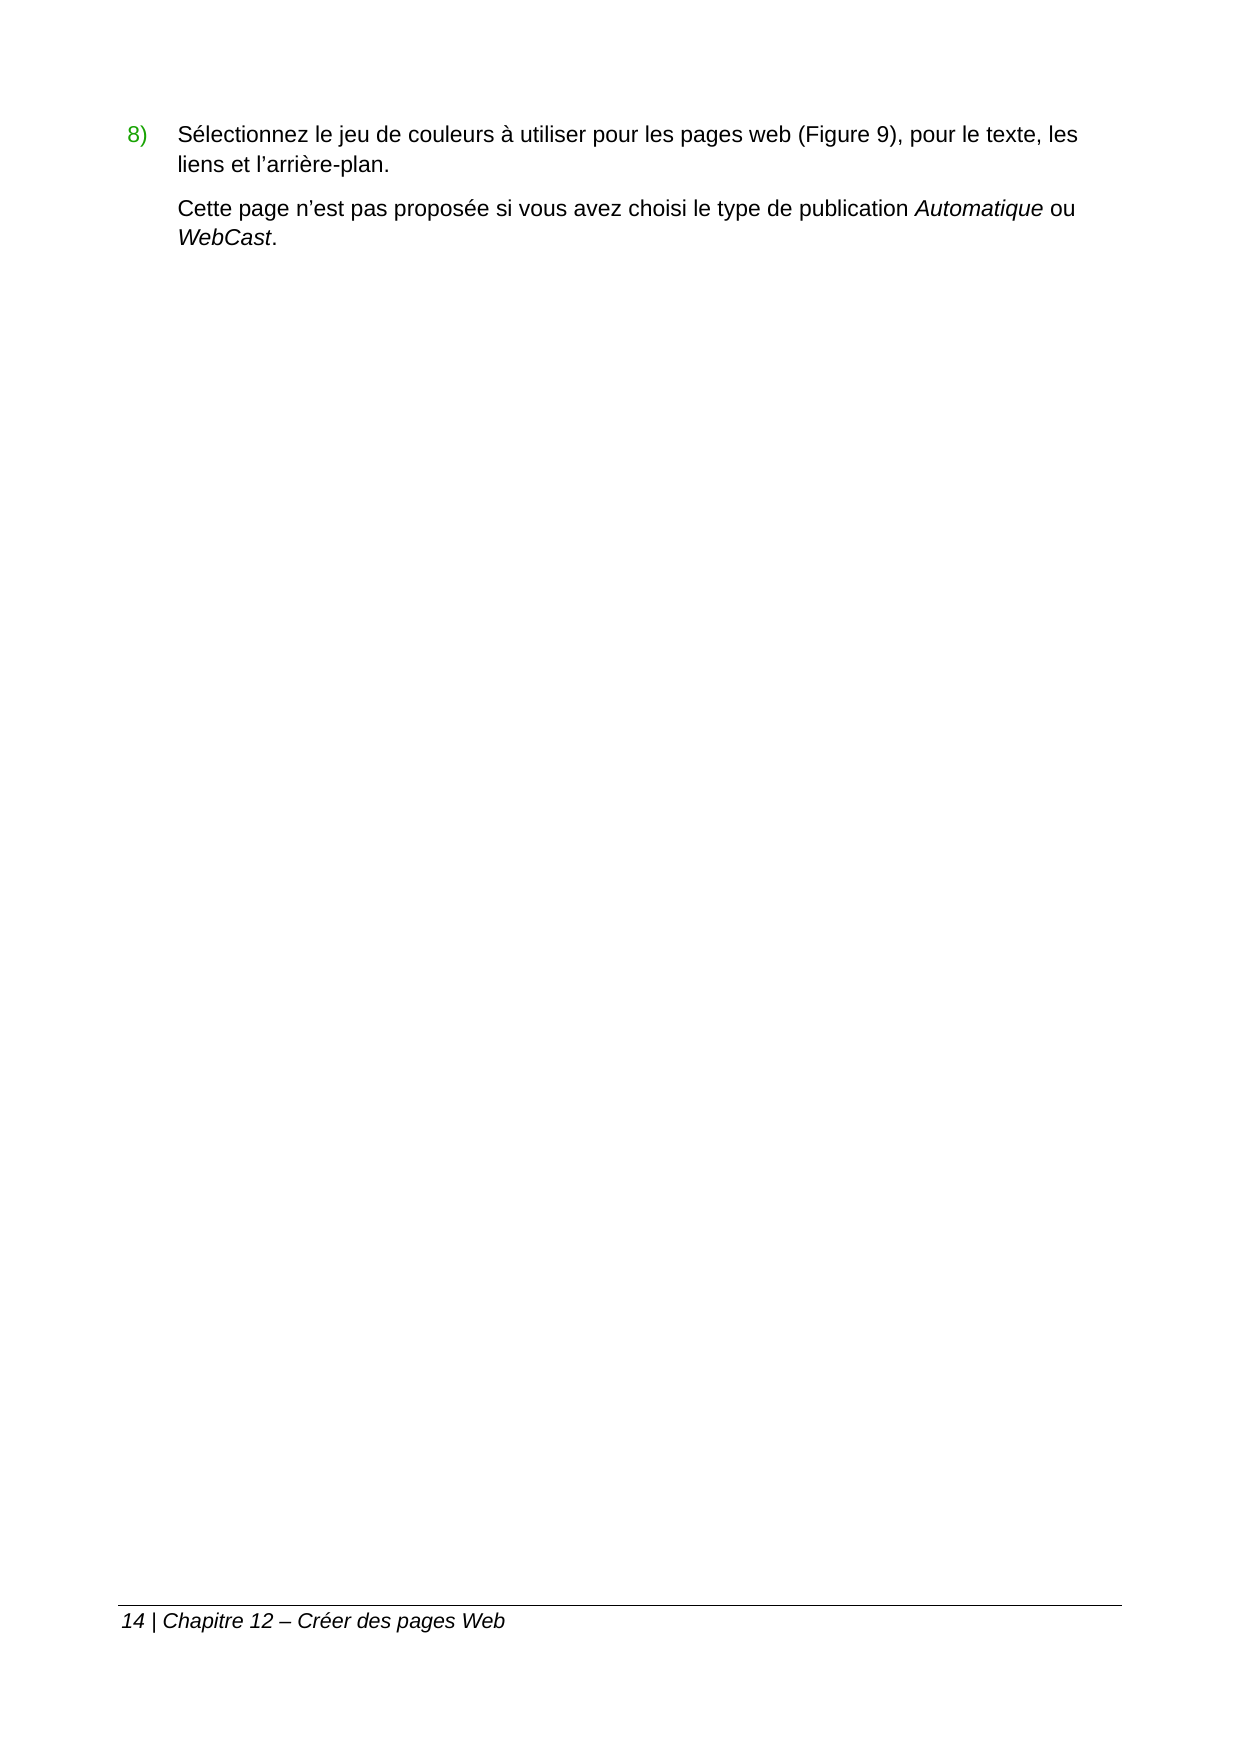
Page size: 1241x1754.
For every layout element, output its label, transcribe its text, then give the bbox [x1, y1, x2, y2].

list Cette page n’est pas proposée si vous avez choisi le type de publication Automatique ou WebCast. [148, 192, 1122, 251]
list Sélectionnez le jeu de couleurs à utiliser pour les pages web (Figure 9), pour le texte, les liens et l’arrière-plan. [148, 118, 1122, 177]
